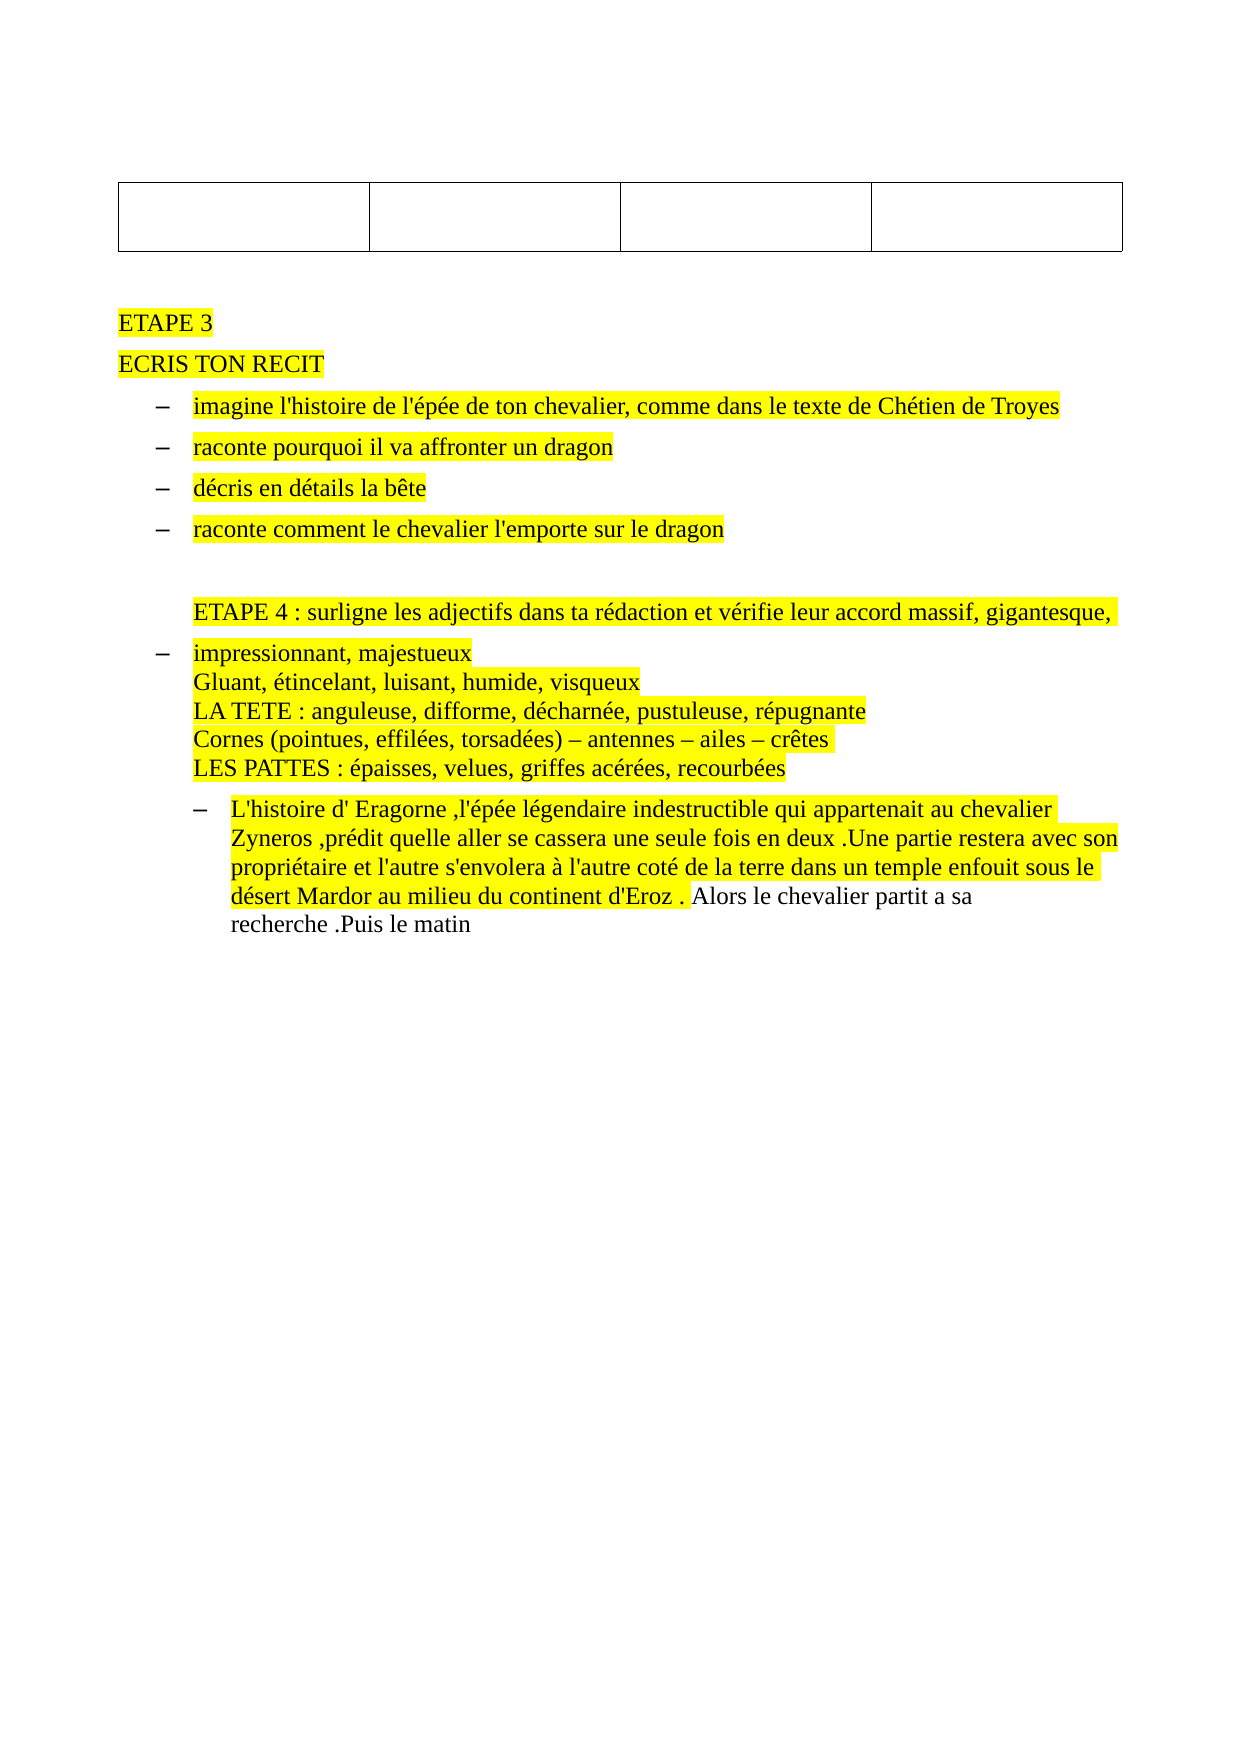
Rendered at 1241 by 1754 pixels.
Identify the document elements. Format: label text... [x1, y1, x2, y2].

list décris en détails la bête [156, 473, 1122, 502]
table_cell [872, 183, 1122, 251]
table_cell [621, 183, 871, 251]
text ECRIS TON RECIT [118, 349, 1122, 378]
list imagine l'histoire de l'épée de ton chevalier, comme dans le texte de Chétien de Troyes [156, 391, 1122, 419]
list impressionnant, majestueux Gluant, étincelant, luisant, humide, visqueux LA TETE : anguleuse, difforme, décharnée, pustuleuse, répugnante Cornes (pointues, effilées, torsadées) – antennes – ailes – crêtes LES PATTES : épaisses, velues, griffes acérées, recourbées [156, 638, 1122, 782]
list L'histoire d' Eragorne ,l'épée légendaire indestructible qui appartenait au chevalier Zyneros ,prédit quelle aller se cassera une seule fois en deux .Une partie restera avec son propriétaire et l'autre s'envolera à l'autre coté de la terre dans un temple enfouit sous le désert Mardor au milieu du continent d'Eroz . Alors le chevalier partit a sa recherche .Puis le matin [193, 794, 1122, 938]
table_cell [119, 183, 369, 251]
list raconte comment le chevalier l'emporte sur le dragon [156, 514, 1122, 543]
table_cell [370, 183, 620, 251]
list raconte pourquoi il va affronter un dragon [156, 432, 1122, 461]
list ETAPE 4 : surligne les adjectifs dans ta rédaction et vérifie leur accord massif, gigantesque, [156, 597, 1122, 626]
text ETAPE 3 [118, 308, 1122, 337]
